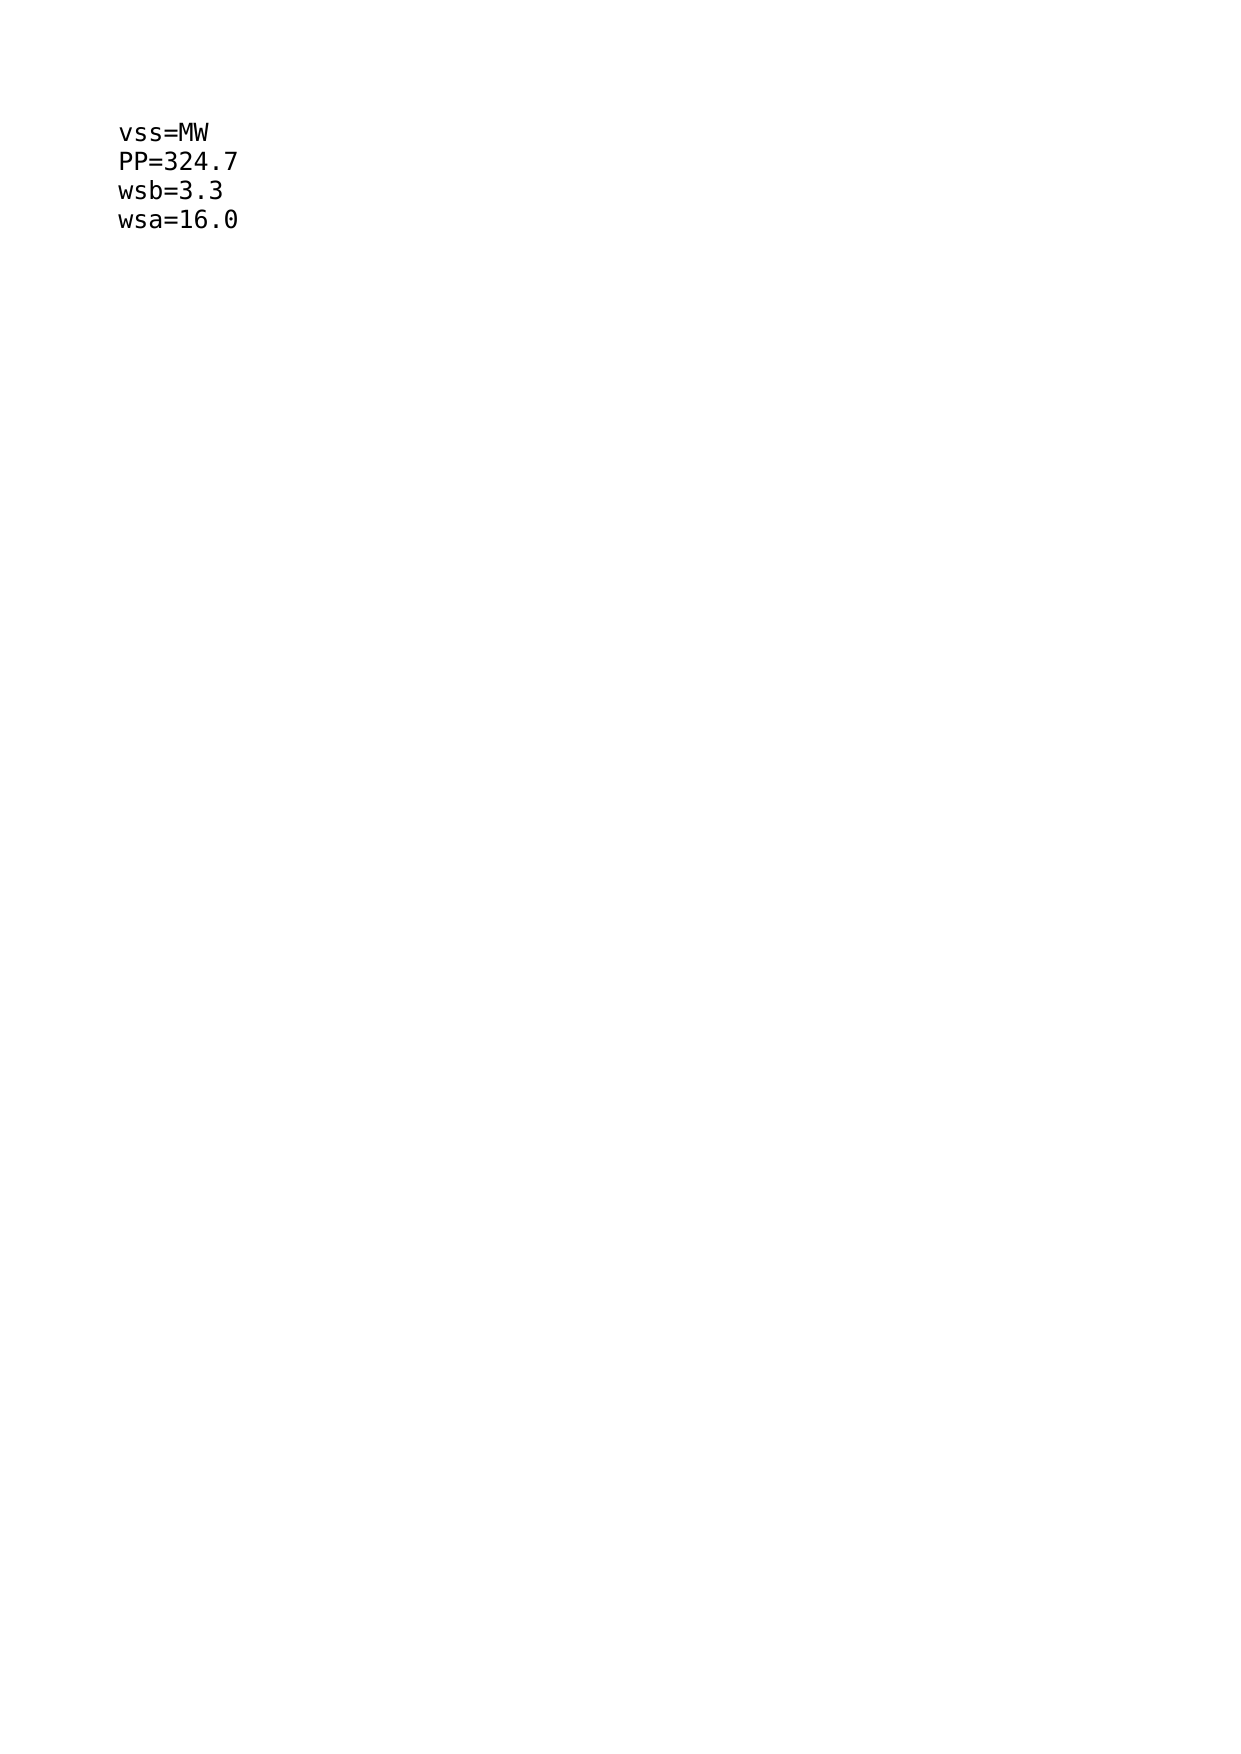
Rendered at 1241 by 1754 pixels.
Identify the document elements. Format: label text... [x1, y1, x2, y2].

text vss=MW PP=324.7 wsb=3.3 wsa=16.0 [118, 118, 1122, 235]
